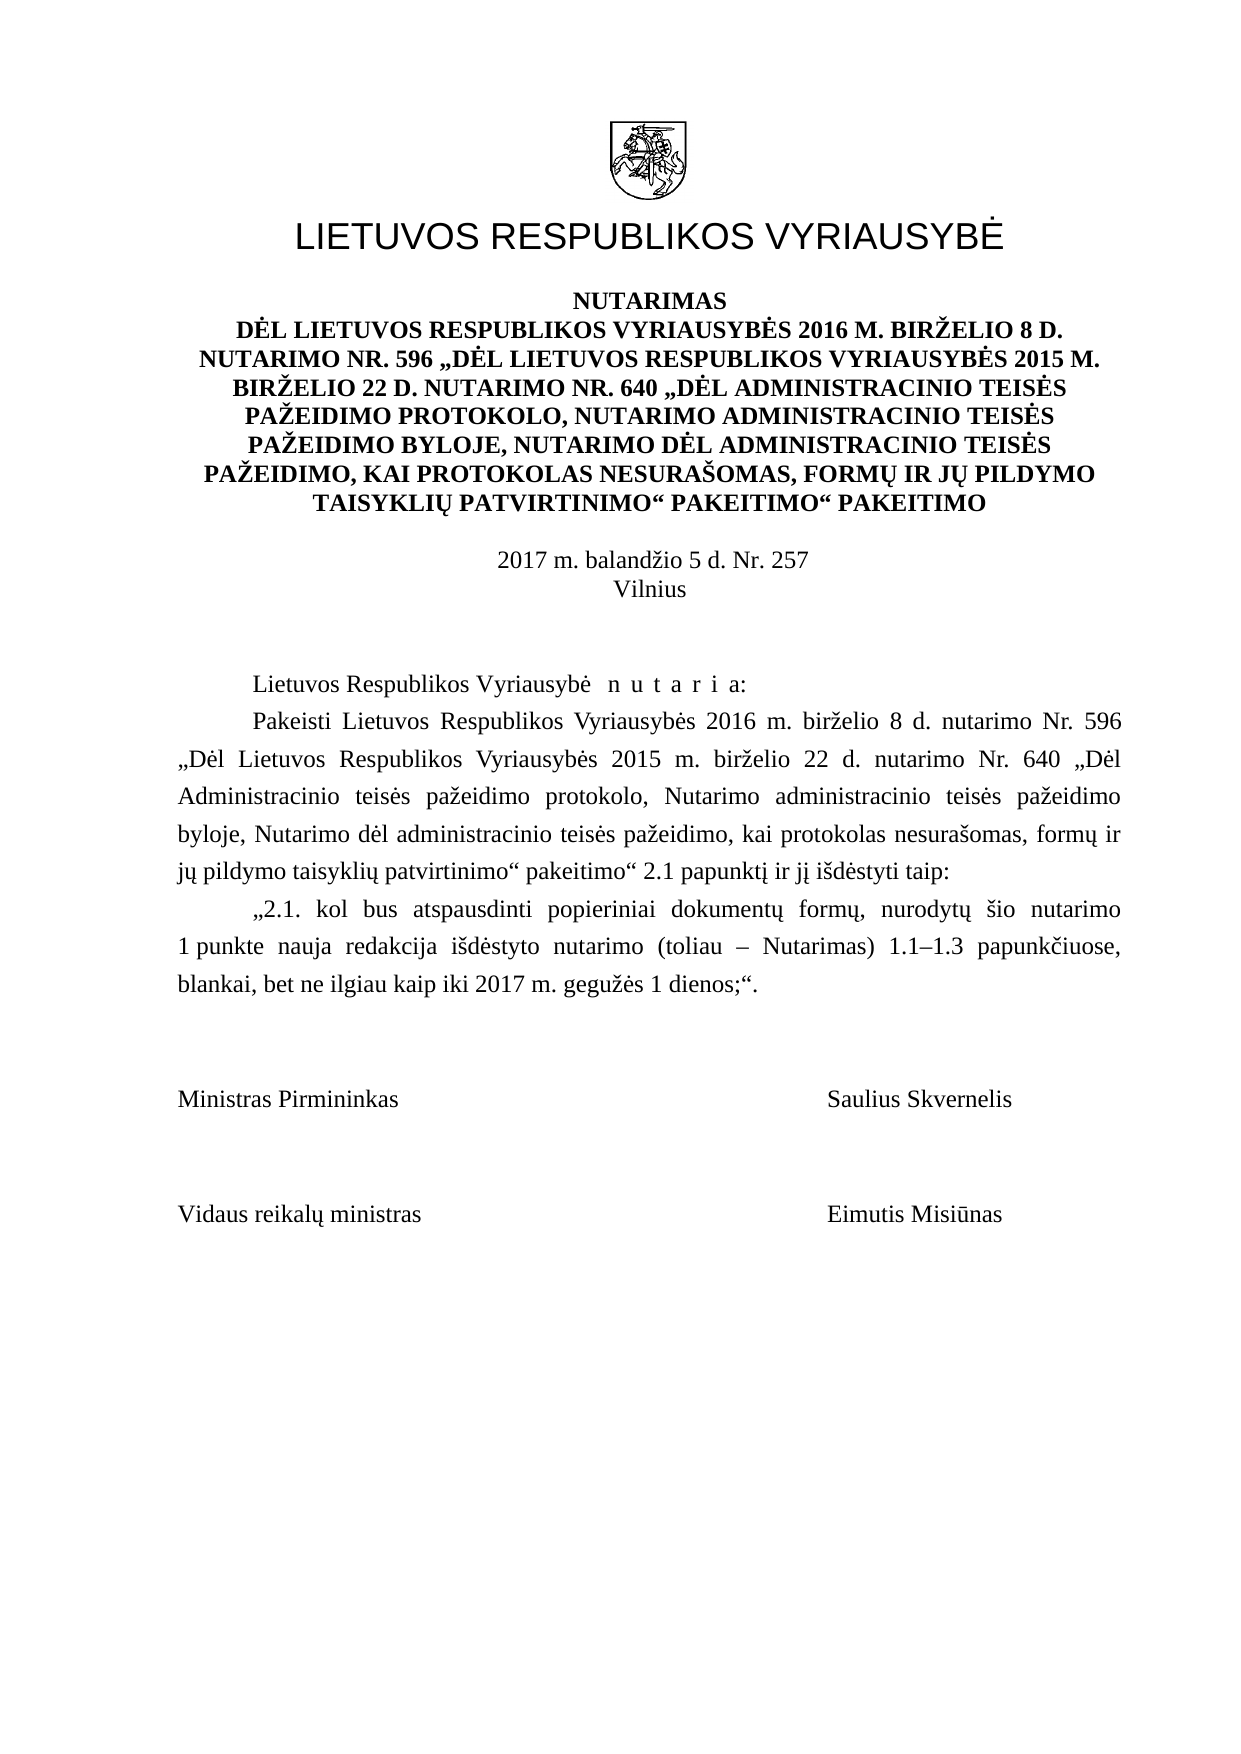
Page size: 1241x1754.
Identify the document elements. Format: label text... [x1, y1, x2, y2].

text Lietuvos Respublikos Vyriausybė [177, 214, 1122, 258]
text Pakeisti Lietuvos Respublikos Vyriausybės 2016 m. birželio 8 d. nutarimo Nr. 596 „Dėl Lietuvos Respublikos Vyriausybės 2015 m. birželio 22 d. nutarimo Nr. 640 „Dėl Administracinio teisės pažeidimo protokolo, Nutarimo administracinio teisės pažeidimo byloje, Nutarimo dėl administracinio teisės pažeidimo, kai protokolas nesurašomas, formų ir jų pildymo taisyklių patvirtinimo“ pakeitimo“ 2.1 papunktį ir jį išdėstyti taip: [177, 698, 1122, 885]
text Ministras Pirmininkas Saulius Skvernelis [177, 1084, 1122, 1113]
text „2.1. kol bus atspausdinti popieriniai dokumentų formų, nurodytų šio nutarimo 1 punkte nauja redakcija išdėstyto nutarimo (toliau – Nutarimas) 1.1–1.3 papunkčiuose, blankai, bet ne ilgiau kaip iki 2017 m. gegužės 1 dienos;“. [177, 885, 1122, 998]
text Lietuvos Respublikos Vyriausybė nutaria: [177, 660, 1122, 698]
text 2017 m. balandžio 5 d. Nr. 257 [177, 545, 1122, 574]
text Vidaus reikalų ministras Eimutis Misiūnas [177, 1199, 1122, 1228]
text nutarimas [177, 286, 1122, 315]
text Vilnius [177, 574, 1122, 603]
text DĖL LIETUVOS RESPUBLIKOS VYRIAUSYBĖS 2016 M. BIRŽELIO 8 D. NUTARIMO NR. 596 „Dėl LIETUVOS RESPUBLIKOS VYRIAUSYBĖS 2015 M. BIRŽELIO 22 D. NUTARIMO NR. 640 „DĖL ADMINISTRACINIO TEISĖS PAŽEIDIMO PROTOKOLO, NUTARIMO ADMINISTRACINIO TEISĖS PAŽEIDIMO BYLOJE, NUTARIMO DĖL ADMINISTRACINIO TEISĖS PAŽEIDIMO, KAI PROTOKOLAS NESURAŠOMAS, FORMŲ IR JŲ PILDYMO TAISYKLIŲ PATVIRTINIMO“ PAKEITIMO“ PAKEITIMO [177, 315, 1122, 516]
